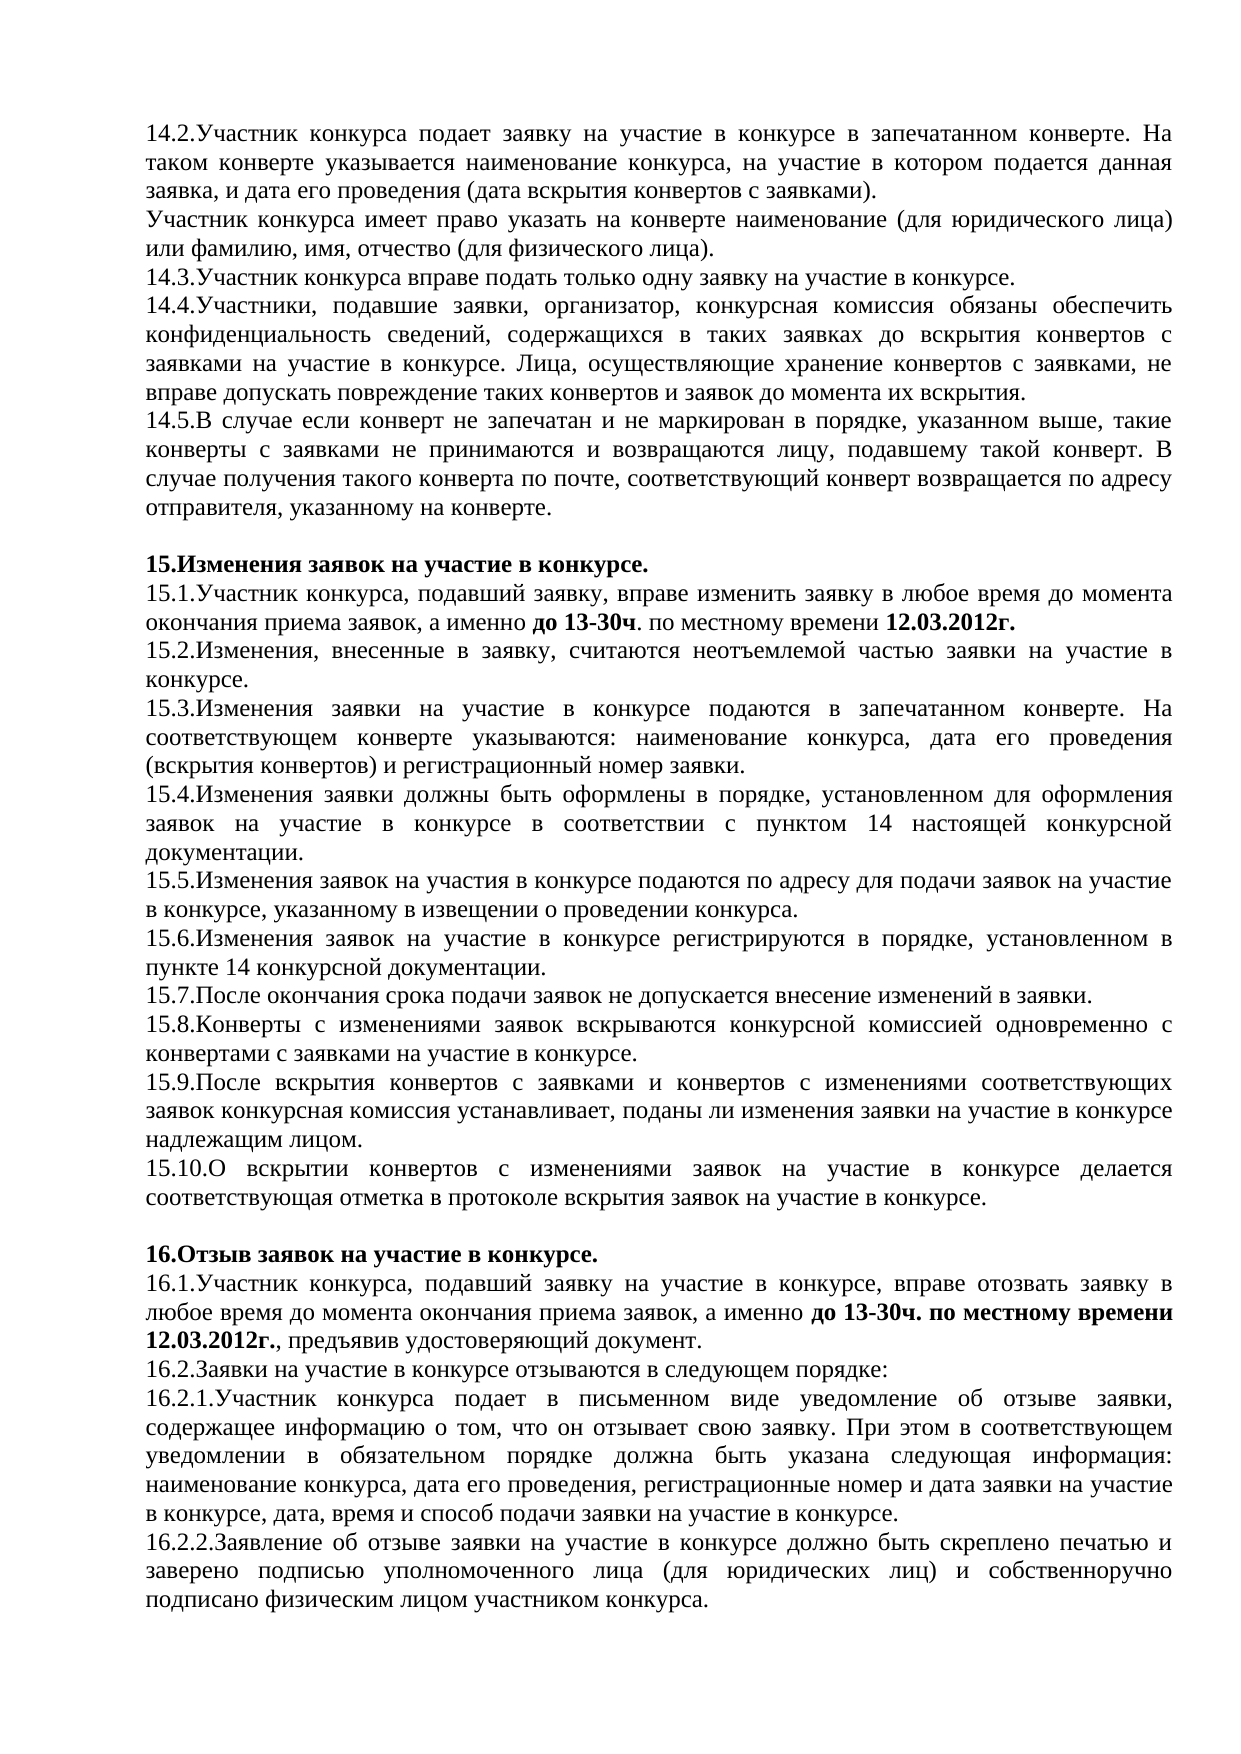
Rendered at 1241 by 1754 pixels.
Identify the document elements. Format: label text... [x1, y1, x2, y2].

text 15.6.Изменения заявок на участие в конкурсе регистрируются в порядке, установленном в пункте 14 конкурсной документации. [145, 923, 1173, 981]
text 14.2.Участник конкурса подает заявку на участие в конкурсе в запечатанном конверте. На таком конверте указывается наименование конкурса, на участие в котором подается данная заявка, и дата его проведения (дата вскрытия конвертов с заявками). [145, 118, 1173, 204]
text 14.4.Участники, подавшие заявки, организатор, конкурсная комиссия обязаны обеспечить конфиденциальность сведений, содержащихся в таких заявках до вскрытия конвертов с заявками на участие в конкурсе. Лица, осуществляющие хранение конвертов с заявками, не вправе допускать повреждение таких конвертов и заявок до момента их вскрытия. [145, 291, 1173, 406]
text 14.3.Участник конкурса вправе подать только одну заявку на участие в конкурсе. [145, 262, 1173, 291]
text 15.1.Участник конкурса, подавший заявку, вправе изменить заявку в любое время до момента окончания приема заявок, а именно до 13-30ч. по местному времени 12.03.2012г. [145, 578, 1173, 636]
text Участник конкурса имеет право указать на конверте наименование (для юридического лица) или фамилию, имя, отчество (для физического лица). [145, 204, 1173, 262]
text 15.Изменения заявок на участие в конкурсе. [145, 549, 1173, 578]
text 15.9.После вскрытия конвертов с заявками и конвертов с изменениями соответствующих заявок конкурсная комиссия устанавливает, поданы ли изменения заявки на участие в конкурсе надлежащим лицом. [145, 1067, 1173, 1153]
text 16.2.2.Заявление об отзыве заявки на участие в конкурсе должно быть скреплено печатью и заверено подписью уполномоченного лица (для юридических лиц) и собственноручно подписано физическим лицом участником конкурса. [145, 1527, 1173, 1613]
text 15.4.Изменения заявки должны быть оформлены в порядке, установленном для оформления заявок на участие в конкурсе в соответствии с пунктом 14 настоящей конкурсной документации. [145, 779, 1173, 866]
text 15.7.После окончания срока подачи заявок не допускается внесение изменений в заявки. [145, 981, 1173, 1009]
text 16.1.Участник конкурса, подавший заявку на участие в конкурсе, вправе отозвать заявку в любое время до момента окончания приема заявок, а именно до 13-30ч. по местному времени 12.03.2012г., предъявив удостоверяющий документ. [145, 1268, 1173, 1354]
text 15.2.Изменения, внесенные в заявку, считаются неотъемлемой частью заявки на участие в конкурсе. [145, 636, 1173, 693]
text 15.3.Изменения заявки на участие в конкурсе подаются в запечатанном конверте. На соответствующем конверте указываются: наименование конкурса, дата его проведения (вскрытия конвертов) и регистрационный номер заявки. [145, 693, 1173, 779]
text 16.Отзыв заявок на участие в конкурсе. [145, 1239, 1173, 1268]
text 14.5.В случае если конверт не запечатан и не маркирован в порядке, указанном выше, такие конверты с заявками не принимаются и возвращаются лицу, подавшему такой конверт. В случае получения такого конверта по почте, соответствующий конверт возвращается по адресу отправителя, указанному на конверте. [145, 406, 1173, 521]
text 16.2.Заявки на участие в конкурсе отзываются в следующем порядке: [145, 1354, 1173, 1383]
text 15.10.О вскрытии конвертов с изменениями заявок на участие в конкурсе делается соответствующая отметка в протоколе вскрытия заявок на участие в конкурсе. [145, 1153, 1173, 1211]
text 15.5.Изменения заявок на участия в конкурсе подаются по адресу для подачи заявок на участие в конкурсе, указанному в извещении о проведении конкурса. [145, 866, 1173, 923]
text 16.2.1.Участник конкурса подает в письменном виде уведомление об отзыве заявки, содержащее информацию о том, что он отзывает свою заявку. При этом в соответствующем уведомлении в обязательном порядке должна быть указана следующая информация: наименование конкурса, дата его проведения, регистрационные номер и дата заявки на участие в конкурсе, дата, время и способ подачи заявки на участие в конкурсе. [145, 1383, 1173, 1527]
text 15.8.Конверты с изменениями заявок вскрываются конкурсной комиссией одновременно с конвертами с заявками на участие в конкурсе. [145, 1009, 1173, 1067]
